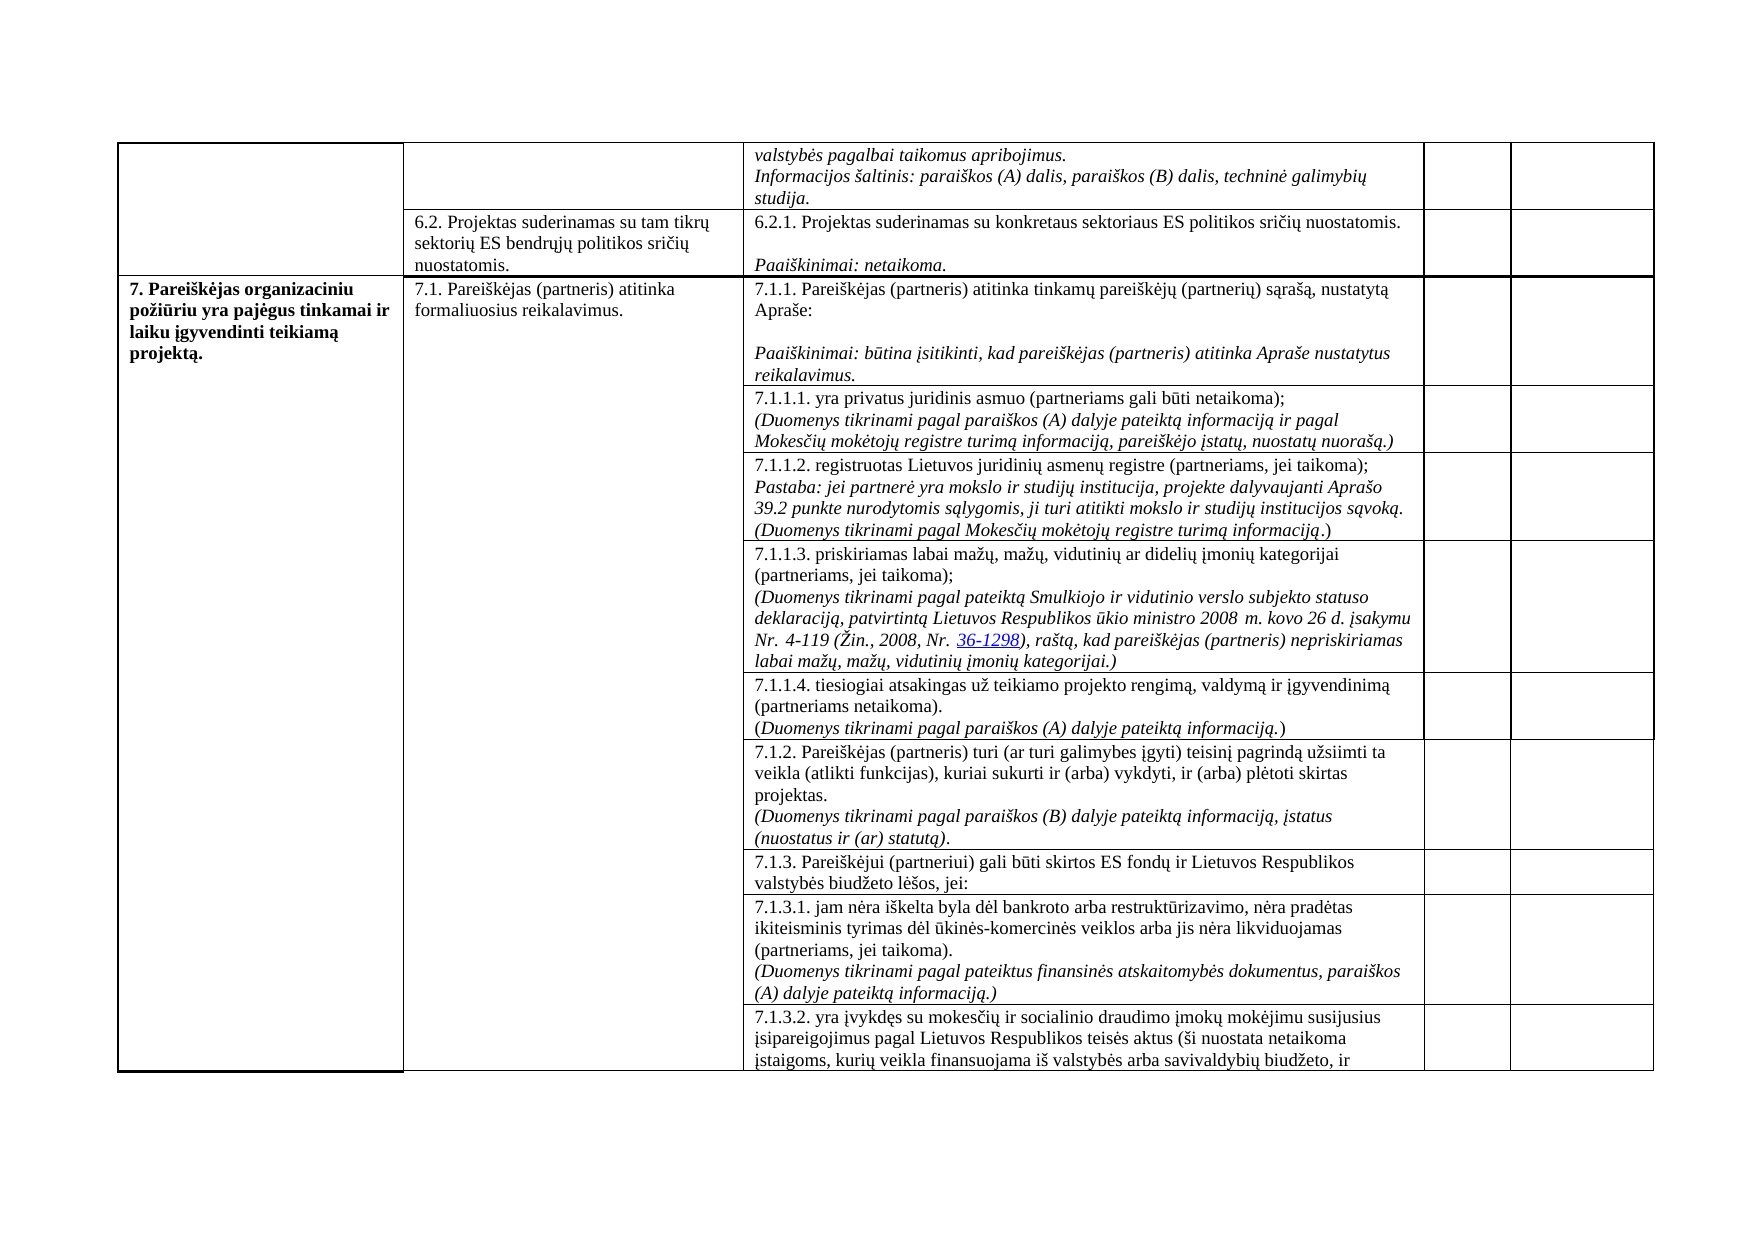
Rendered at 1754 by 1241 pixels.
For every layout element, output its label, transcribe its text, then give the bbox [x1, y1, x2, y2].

table_cell valstybės pagalbai taikomus apribojimus. Informacijos šaltinis: paraiškos (A) dalis, paraiškos (B) dalis, techninė galimybių studija. [744, 143, 1423, 208]
table_cell [1425, 541, 1510, 672]
table_cell [1425, 386, 1510, 452]
table_cell 7.1. Pareiškėjas (partneris) atitinka formaliuosius reikalavimus. [404, 278, 743, 1070]
table_cell [119, 144, 403, 275]
table_cell 7.1.1.3. priskiriamas labai mažų, mažų, vidutinių ar didelių įmonių kategorijai (partneriams, jei taikoma); (Duomenys tikrinami pagal pateiktą Smulkiojo ir vidutinio verslo subjekto statuso deklaraciją, patvirtintą Lietuvos Respublikos ūkio ministro 2008 m. kovo 26 d. įsakymu Nr. 4-119 (Žin., 2008, Nr. 36-1298), raštą, kad pareiškėjas (partneris) nepriskiriamas labai mažų, mažų, vidutinių įmonių kategorijai.) [744, 541, 1423, 672]
table_cell 7.1.1.1. yra privatus juridinis asmuo (partneriams gali būti netaikoma); (Duomenys tikrinami pagal paraiškos (A) dalyje pateiktą informaciją ir pagal Mokesčių mokėtojų registre turimą informaciją, pareiškėjo įstatų, nuostatų nuorašą.) [744, 386, 1423, 452]
table_cell [1512, 673, 1653, 738]
table_cell 7.1.3.1. jam nėra iškelta byla dėl bankroto arba restruktūrizavimo, nėra pradėtas ikiteisminis tyrimas dėl ūkinės-komercinės veiklos arba jis nėra likviduojamas (partneriams, jei taikoma). (Duomenys tikrinami pagal pateiktus finansinės atskaitomybės dokumentus, paraiškos (A) dalyje pateiktą informaciją.) [744, 895, 1424, 1003]
table_cell 7.1.1. Pareiškėjas (partneris) atitinka tinkamų pareiškėjų (partnerių) sąrašą, nustatytą Apraše: Paaiškinimai: būtina įsitikinti, kad pareiškėjas (partneris) atitinka Apraše nustatytus reikalavimus. [744, 278, 1423, 385]
table_cell 6.2.1. Projektas suderinamas su konkretaus sektoriaus ES politikos sričių nuostatomis. Paaiškinimai: netaikoma. [744, 210, 1423, 275]
table_cell [1512, 278, 1653, 385]
table_cell 7.1.2. Pareiškėjas (partneris) turi (ar turi galimybes įgyti) teisinį pagrindą užsiimti ta veikla (atlikti funkcijas), kuriai sukurti ir (arba) vykdyti, ir (arba) plėtoti skirtas projektas. (Duomenys tikrinami pagal paraiškos (B) dalyje pateiktą informaciją, įstatus (nuostatus ir (ar) statutą). [744, 740, 1424, 848]
table_cell [1512, 386, 1653, 452]
table_cell [1425, 850, 1510, 894]
table_cell [1511, 850, 1653, 894]
table_cell 7.1.1.4. tiesiogiai atsakingas už teikiamo projekto rengimą, valdymą ir įgyvendinimą (partneriams netaikoma). (Duomenys tikrinami pagal paraiškos (A) dalyje pateiktą informaciją.) [744, 673, 1423, 738]
table_cell [1512, 541, 1653, 672]
table_cell [1512, 210, 1653, 275]
table_cell [1425, 740, 1510, 848]
table_cell [1511, 740, 1653, 848]
table_cell [1512, 453, 1653, 540]
table_cell [1511, 895, 1653, 1003]
table_cell [1425, 278, 1510, 385]
table_cell 7.1.3. Pareiškėjui (partneriui) gali būti skirtos ES fondų ir Lietuvos Respublikos valstybės biudžeto lėšos, jei: [744, 850, 1424, 894]
table_cell [1425, 143, 1510, 208]
table_cell 7. Pareiškėjas organizaciniu požiūriu yra pajėgus tinkamai ir laiku įgyvendinti teikiamą projektą. [119, 276, 403, 1070]
table_cell [1511, 1005, 1653, 1070]
table_cell [404, 143, 743, 208]
table_cell 7.1.3.2. yra įvykdęs su mokesčių ir socialinio draudimo įmokų mokėjimu susijusius įsipareigojimus pagal Lietuvos Respublikos teisės aktus (ši nuostata netaikoma įstaigoms, kurių veikla finansuojama iš valstybės arba savivaldybių biudžeto, ir [744, 1005, 1424, 1070]
table_cell [1425, 453, 1510, 540]
table_cell [1425, 673, 1510, 738]
table_cell 6.2. Projektas suderinamas su tam tikrų sektorių ES bendrųjų politikos sričių nuostatomis. [404, 210, 743, 275]
table_cell [1425, 1005, 1510, 1070]
table_cell [1512, 143, 1653, 208]
table_cell [1425, 210, 1510, 275]
table_cell [1425, 895, 1510, 1003]
table_cell 7.1.1.2. registruotas Lietuvos juridinių asmenų registre (partneriams, jei taikoma); Pastaba: jei partnerė yra mokslo ir studijų institucija, projekte dalyvaujanti Aprašo 39.2 punkte nurodytomis sąlygomis, ji turi atitikti mokslo ir studijų institucijos sąvoką. (Duomenys tikrinami pagal Mokesčių mokėtojų registre turimą informaciją.) [744, 453, 1423, 540]
